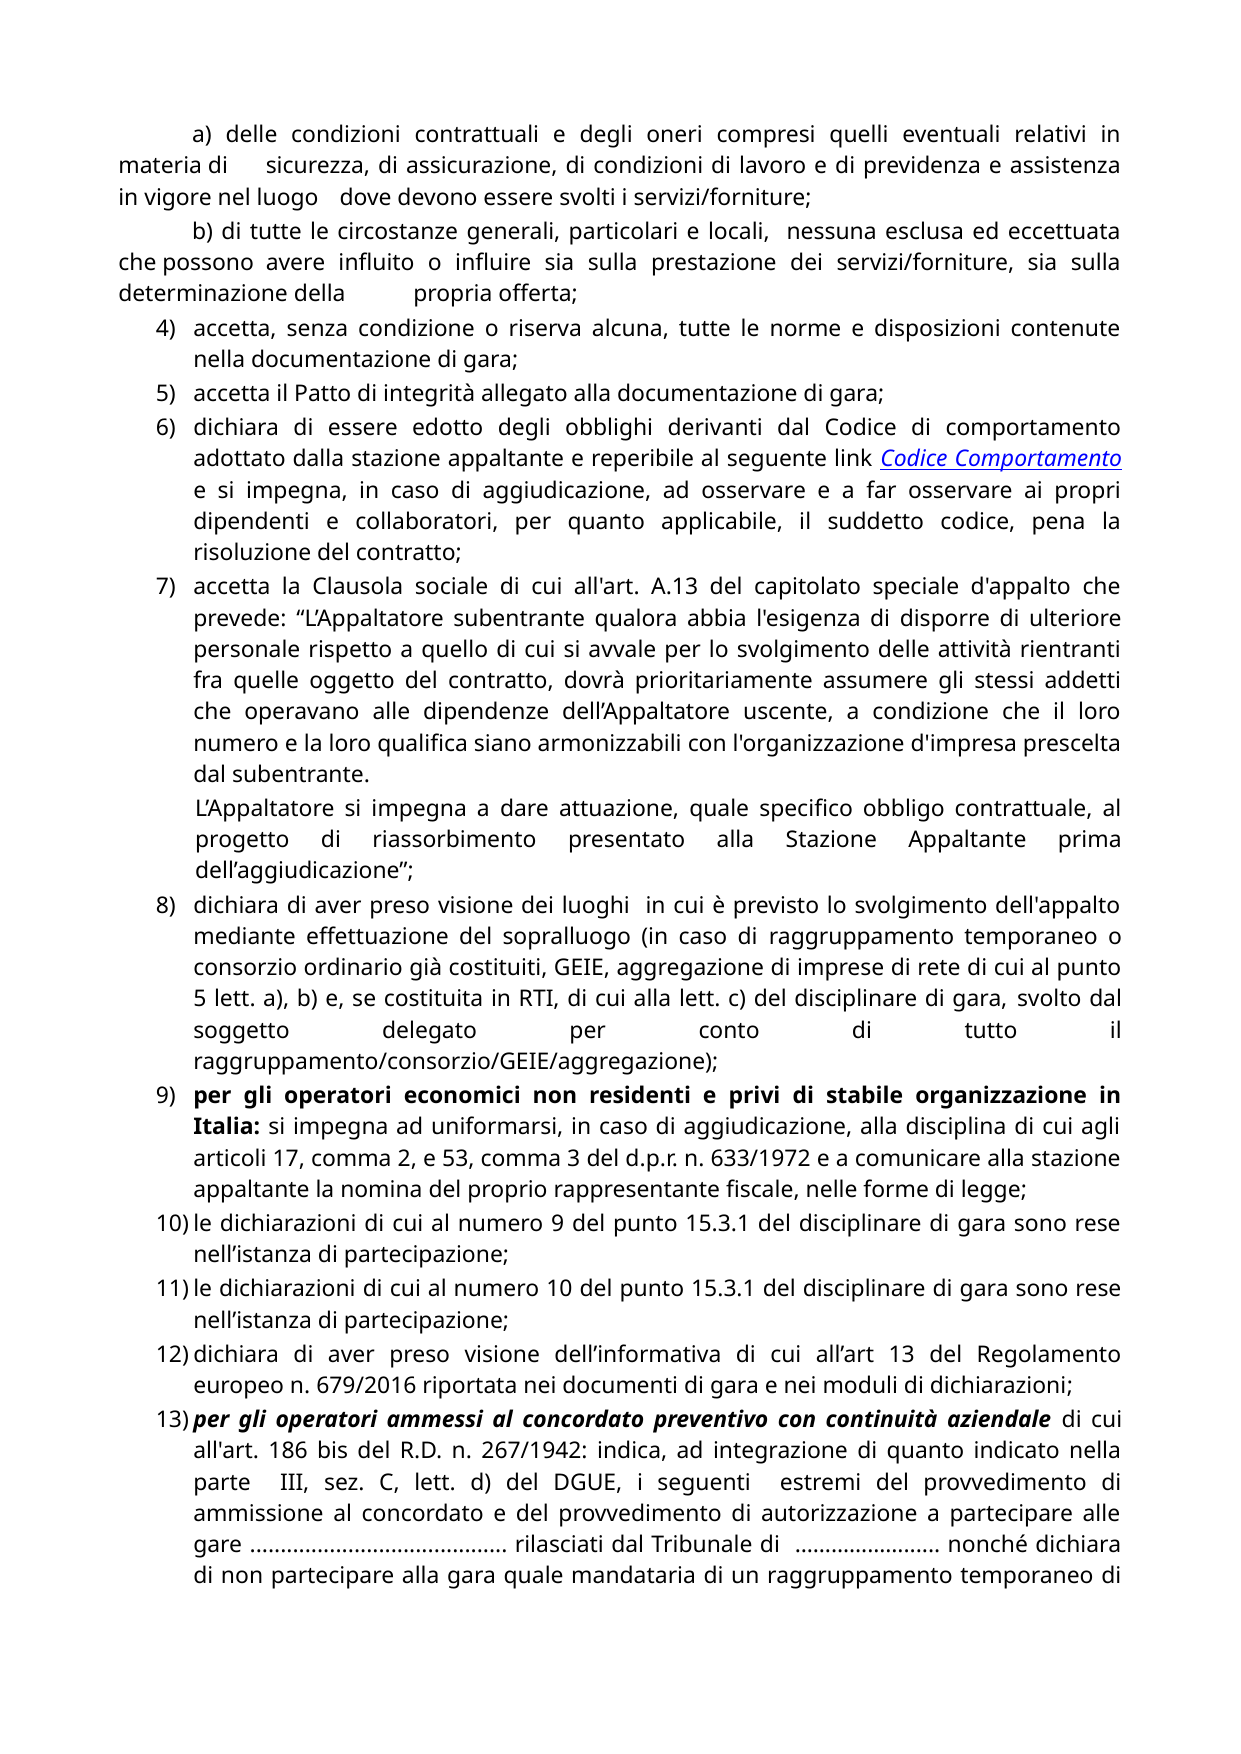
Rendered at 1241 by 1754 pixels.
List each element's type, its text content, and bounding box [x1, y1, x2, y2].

list dichiara di aver preso visione dell’informativa di cui all’art 13 del Regolamento europeo n. 679/2016 riportata nei documenti di gara e nei moduli di dichiarazioni; [156, 1338, 1122, 1400]
list accetta il Patto di integrità allegato alla documentazione di gara; [156, 377, 1122, 408]
list accetta la Clausola sociale di cui all'art. A.13 del capitolato speciale d'appalto che prevede: “L’Appaltatore subentrante qualora abbia l'esigenza di disporre di ulteriore personale rispetto a quello di cui si avvale per lo svolgimento delle attività rientranti fra quelle oggetto del contratto, dovrà prioritariamente assumere gli stessi addetti che operavano alle dipendenze dell’Appaltatore uscente, a condizione che il loro numero e la loro qualifica siano armonizzabili con l'organizzazione d'impresa prescelta dal subentrante. [156, 570, 1122, 789]
list le dichiarazioni di cui al numero 9 del punto 15.3.1 del disciplinare di gara sono rese nell’istanza di partecipazione; [156, 1207, 1122, 1269]
text L’Appaltatore si impegna a dare attuazione, quale specifico obbligo contrattuale, al progetto di riassorbimento presentato alla Stazione Appaltante prima dell’aggiudicazione”; [195, 792, 1122, 886]
text b) di tutte le circostanze generali, particolari e locali, nessuna esclusa ed eccettuata che possono avere influito o influire sia sulla prestazione dei servizi/forniture, sia sulla determinazione della propria offerta; [118, 215, 1122, 308]
list per gli operatori ammessi al concordato preventivo con continuità aziendale di cui all'art. 186 bis del R.D. n. 267/1942: indica, ad integrazione di quanto indicato nella parte III, sez. C, lett. d) del DGUE, i seguenti estremi del provvedimento di ammissione al concordato e del provvedimento di autorizzazione a partecipare alle gare .......................................... rilasciati dal Tribunale di ………………...... nonché dichiara di non partecipare alla gara quale mandataria di un raggruppamento temporaneo di [156, 1403, 1122, 1591]
list dichiara di aver preso visione dei luoghi in cui è previsto lo svolgimento dell'appalto mediante effettuazione del sopralluogo (in caso di raggruppamento temporaneo o consorzio ordinario già costituiti, GEIE, aggregazione di imprese di rete di cui al punto 5 lett. a), b) e, se costituita in RTI, di cui alla lett. c) del disciplinare di gara, svolto dal soggetto delegato per conto di tutto il raggruppamento/consorzio/GEIE/aggregazione); [156, 888, 1122, 1076]
list dichiara di essere edotto degli obblighi derivanti dal Codice di comportamento adottato dalla stazione appaltante e reperibile al seguente link Codice Comportamento e si impegna, in caso di aggiudicazione, ad osservare e a far osservare ai propri dipendenti e collaboratori, per quanto applicabile, il suddetto codice, pena la risoluzione del contratto; [156, 411, 1122, 567]
text a) delle condizioni contrattuali e degli oneri compresi quelli eventuali relativi in materia di sicurezza, di assicurazione, di condizioni di lavoro e di previdenza e assistenza in vigore nel luogo dove devono essere svolti i servizi/forniture; [118, 118, 1122, 212]
list per gli operatori economici non residenti e privi di stabile organizzazione in Italia: si impegna ad uniformarsi, in caso di aggiudicazione, alla disciplina di cui agli articoli 17, comma 2, e 53, comma 3 del d.p.r. n. 633/1972 e a comunicare alla stazione appaltante la nomina del proprio rappresentante fiscale, nelle forme di legge; [156, 1079, 1122, 1204]
list le dichiarazioni di cui al numero 10 del punto 15.3.1 del disciplinare di gara sono rese nell’istanza di partecipazione; [156, 1272, 1122, 1335]
list accetta, senza condizione o riserva alcuna, tutte le norme e disposizioni contenute nella documentazione di gara; [156, 311, 1122, 374]
